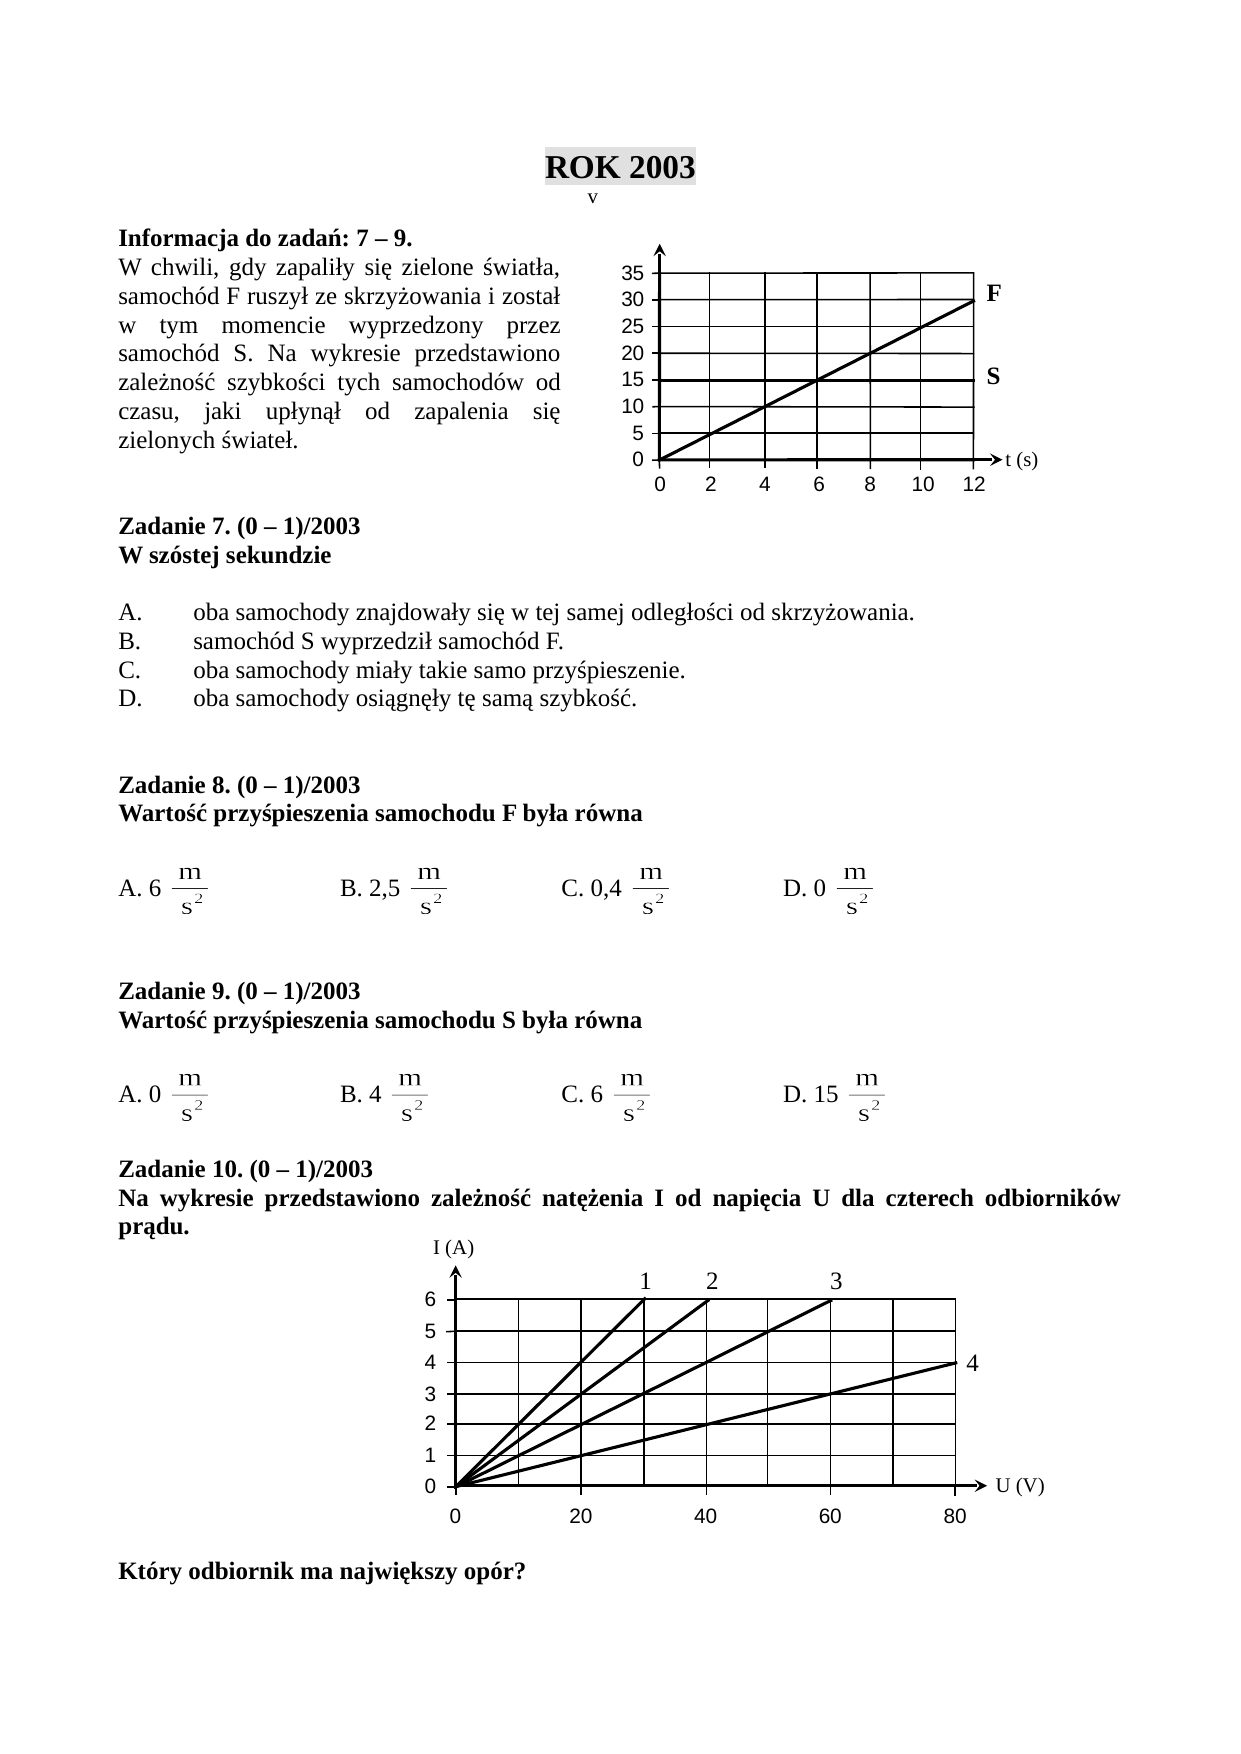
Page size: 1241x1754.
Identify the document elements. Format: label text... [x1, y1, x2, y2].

text A. 0 [118, 1062, 167, 1125]
list samochód S wyprzedził samochód F. [118, 626, 1122, 655]
text C. 6 [433, 1062, 609, 1125]
text B. 4 [213, 1062, 388, 1125]
subtitle Zadanie 9. (0 – 1)/2003 [118, 976, 1122, 1005]
text D. 0 [673, 856, 832, 919]
text A. 6 [118, 856, 167, 919]
list oba samochody znajdowały się w tej samej odległości od skrzyżowania. [118, 597, 1122, 626]
list oba samochody osiągnęły tę samą szybkość. [118, 683, 1122, 712]
text ROK 2003 [118, 147, 1122, 185]
text Informacja do zadań: 7 – 9. [118, 223, 1122, 252]
text Wartość przyśpieszenia samochodu S była równa [118, 1005, 1122, 1034]
list oba samochody miały takie samo przyśpieszenie. [118, 655, 1122, 683]
subtitle Zadanie 8. (0 – 1)/2003 [118, 770, 1122, 798]
text Który odbiornik ma największy opór? [118, 1556, 1122, 1585]
text B. 2,5 [213, 856, 406, 919]
text D. 15 [654, 1062, 844, 1125]
text C. 0,4 [452, 856, 628, 919]
table_header W chwili, gdy zapaliły się zielone światła, samochód F ruszył ze skrzyżowania i został w tym momencie wyprzedzony przez samochód S. Na wykresie przedstawiono zależność szybkości tych samochodów od czasu, jaki upłynął od zapalenia się zielonych świateł. [111, 252, 568, 453]
text [890, 1062, 1122, 1125]
text W szóstej sekundzie [118, 540, 1122, 568]
text [877, 856, 1122, 919]
subtitle Zadanie 7. (0 – 1)/2003 [118, 511, 1122, 540]
text Na wykresie przedstawiono zależność natężenia I od napięcia U dla czterech odbiorników prądu. [118, 1183, 1122, 1240]
text Wartość przyśpieszenia samochodu F była równa [118, 798, 1122, 827]
text Zadanie 10. (0 – 1)/2003 [118, 1154, 1122, 1183]
